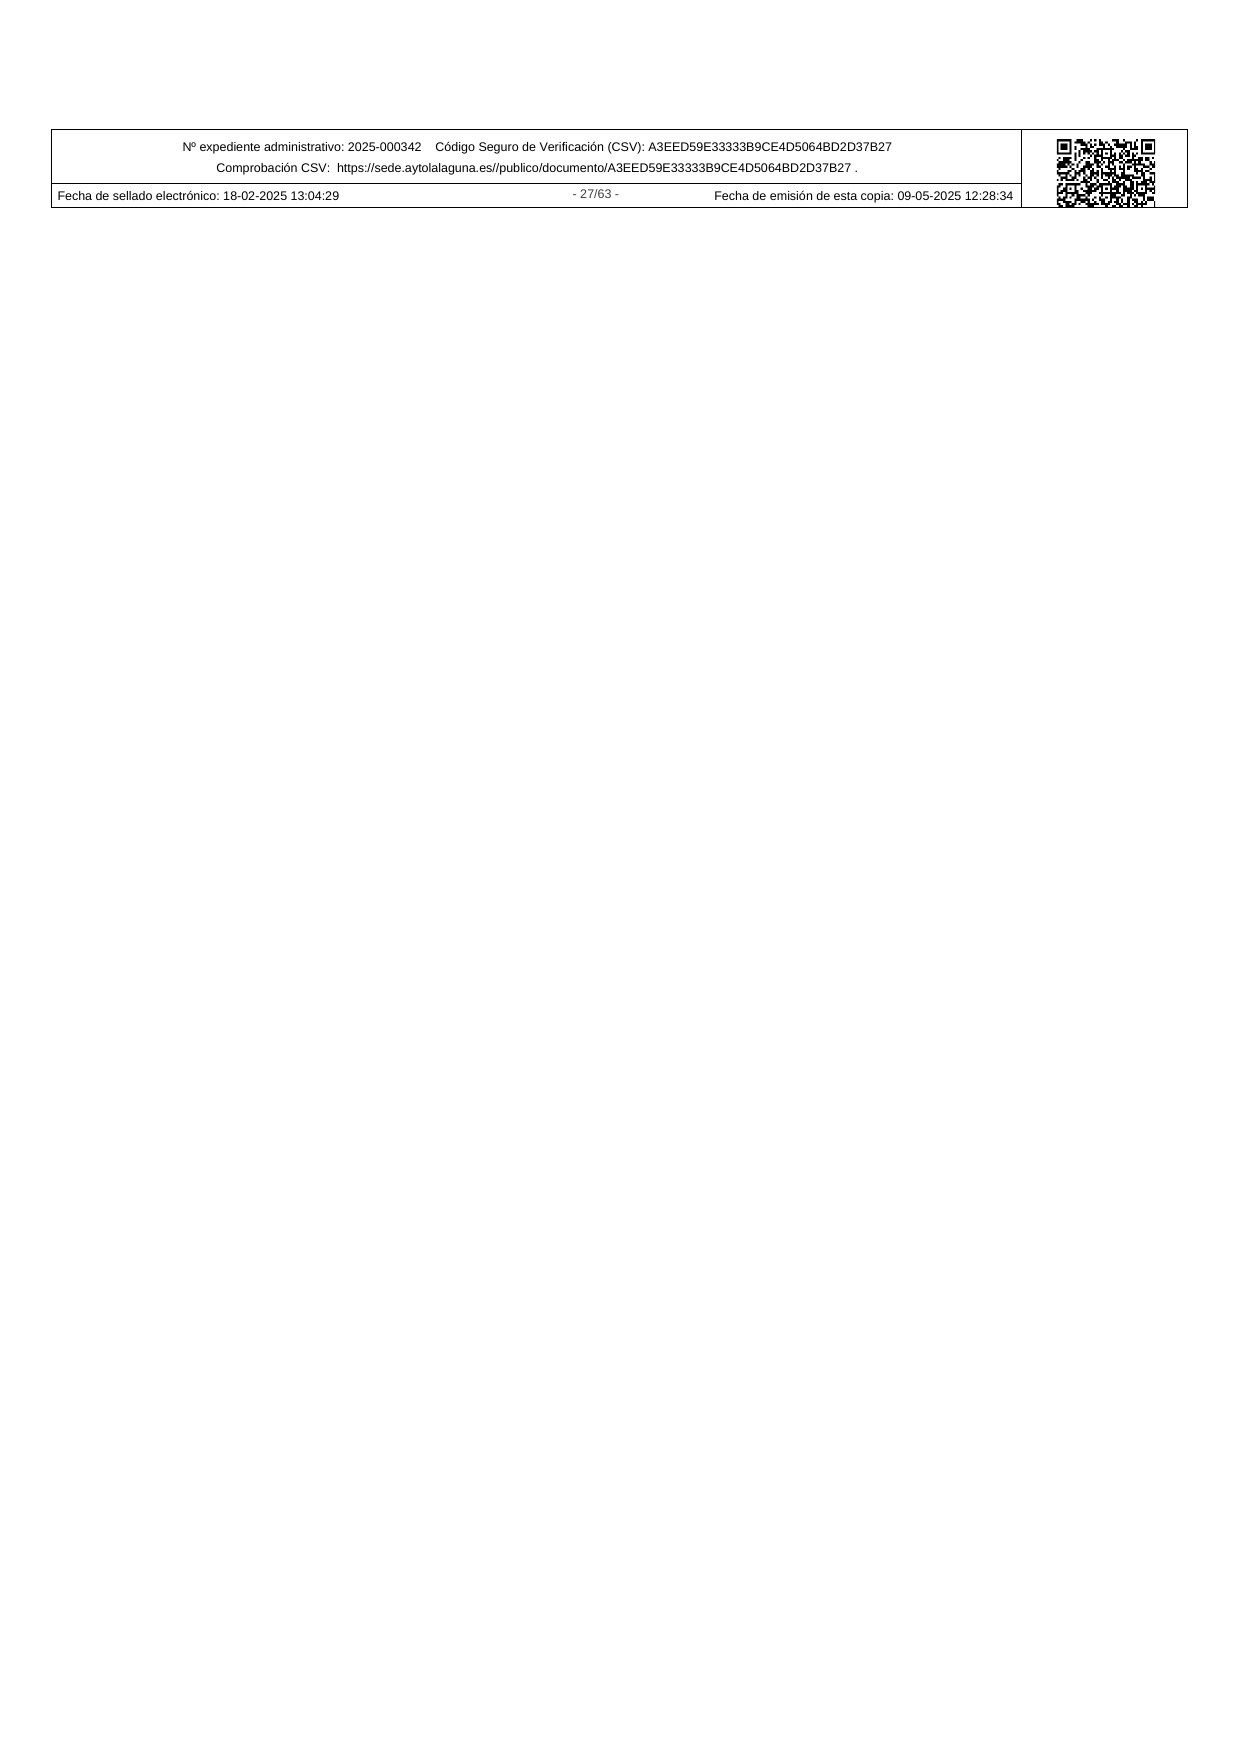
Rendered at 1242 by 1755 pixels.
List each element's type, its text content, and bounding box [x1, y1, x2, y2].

table_cell Fecha de sellado electrónico: 18-02-2025 13:04:29 - 27/63 - Fecha de emisión de esta copia: 09-05-2025 12:28:34 [52, 184, 1021, 207]
table_cell Nº expediente administrativo: 2025-000342 Código Seguro de Verificación (CSV): A3EED59E33333B9CE4D5064BD2D37B27 Comprobación CSV: https://sede.aytolalaguna.es//publico/documento/A3EED59E33333B9CE4D5064BD2D37B27 . [52, 130, 1021, 183]
table_header [1022, 130, 1187, 207]
